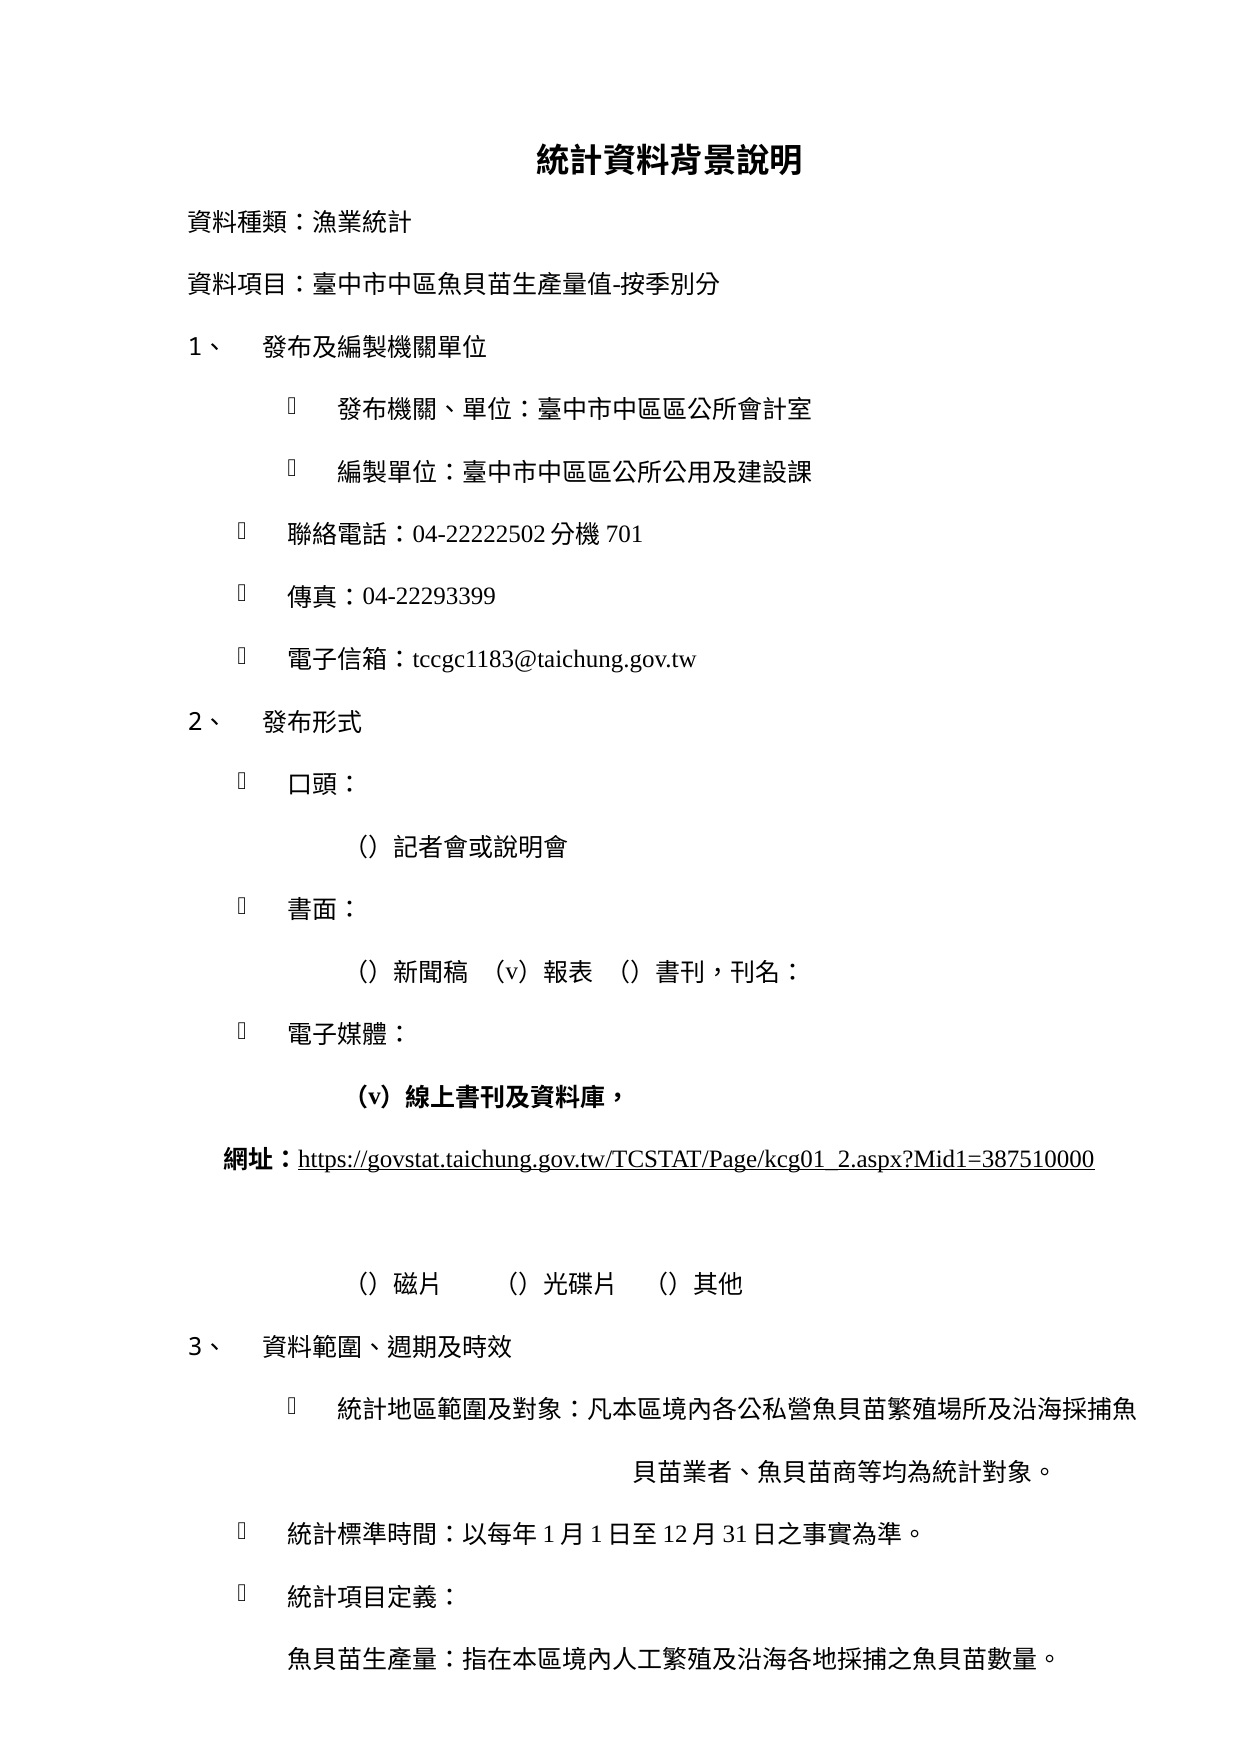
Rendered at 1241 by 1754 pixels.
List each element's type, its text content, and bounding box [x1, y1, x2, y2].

text （v）線上書刊及資料庫， [187, 1054, 1152, 1116]
list 聯絡電話：04-22222502分機701 [237, 491, 1152, 554]
list 發布形式 [187, 679, 1152, 741]
text （）記者會或說明會 [187, 804, 1152, 866]
list 統計項目定義： [237, 1554, 1152, 1616]
list 發布機關、單位：臺中市中區區公所會計室 [287, 366, 1152, 429]
list 統計標準時間：以每年1月1日至12月31日之事實為準。 [237, 1491, 1152, 1554]
text 資料項目：臺中市中區魚貝苗生產量值-按季別分 [187, 241, 1152, 304]
list 傳真：04-22293399 [237, 554, 1152, 616]
list 資料範圍、週期及時效 [187, 1304, 1152, 1366]
text 魚貝苗生產量：指在本區境內人工繁殖及沿海各地採捕之魚貝苗數量。 [287, 1616, 1152, 1679]
list 書面： [237, 866, 1152, 929]
text 資料種類：漁業統計 [187, 179, 1152, 241]
list 編製單位：臺中市中區區公所公用及建設課 [287, 429, 1152, 491]
list 統計地區範圍及對象：凡本區境內各公私營魚貝苗繁殖場所及沿海採捕魚貝苗業者、魚貝苗商等均為統計對象。 [287, 1366, 1152, 1491]
text （）磁片 （）光碟片 （）其他 [187, 1241, 1152, 1304]
list 電子媒體： [237, 991, 1152, 1054]
list 口頭： [237, 741, 1152, 804]
list 發布及編製機關單位 [187, 304, 1152, 366]
text 統計資料背景說明 [187, 116, 1152, 179]
text 網址：https://govstat.taichung.gov.tw/TCSTAT/Page/kcg01_2.aspx?Mid1=387510000 [187, 1116, 1152, 1179]
list 電子信箱：tccgc1183@taichung.gov.tw [237, 616, 1152, 679]
text （）新聞稿 （v）報表 （）書刊，刊名： [187, 929, 1152, 991]
